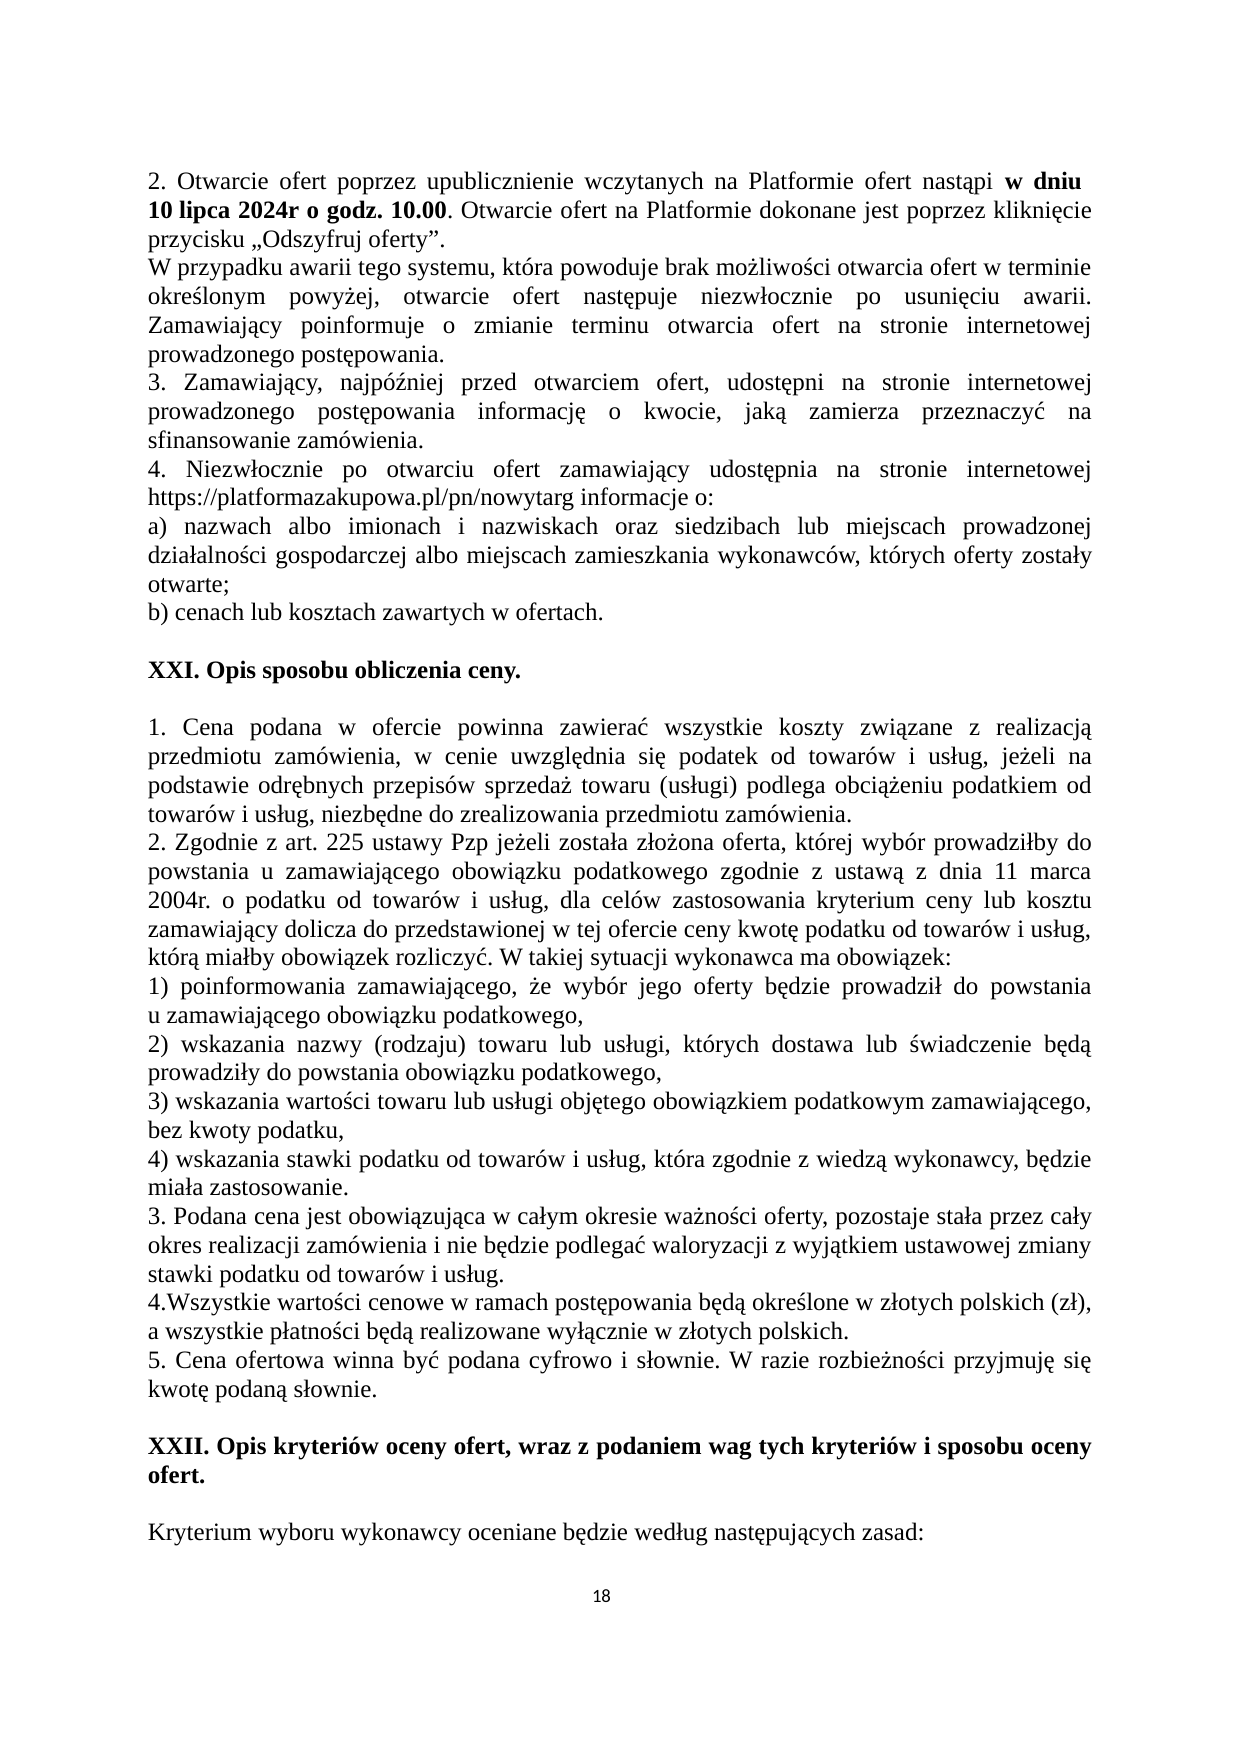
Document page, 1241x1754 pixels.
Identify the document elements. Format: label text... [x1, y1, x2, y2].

text 2) wskazania nazwy (rodzaju) towaru lub usługi, których dostawa lub świadczenie będą prowadziły do powstania obowiązku podatkowego, [148, 1029, 1093, 1086]
text a) nazwach albo imionach i nazwiskach oraz siedzibach lub miejscach prowadzonej działalności gospodarczej albo miejscach zamieszkania wykonawców, których oferty zostały otwarte; [148, 511, 1093, 597]
text W przypadku awarii tego systemu, która powoduje brak możliwości otwarcia ofert w terminie określonym powyżej, otwarcie ofert następuje niezwłocznie po usunięciu awarii. Zamawiający poinformuje o zmianie terminu otwarcia ofert na stronie internetowej prowadzonego postępowania. [148, 252, 1093, 367]
text 4) wskazania stawki podatku od towarów i usług, która zgodnie z wiedzą wykonawcy, będzie miała zastosowanie. [148, 1144, 1093, 1201]
text b) cenach lub kosztach zawartych w ofertach. [148, 597, 1093, 626]
text Kryterium wyboru wykonawcy oceniane będzie według następujących zasad: [148, 1517, 1093, 1546]
text 3. Zamawiający, najpóźniej przed otwarciem ofert, udostępni na stronie internetowej prowadzonego postępowania informację o kwocie, jaką zamierza przeznaczyć na sfinansowanie zamówienia. [148, 367, 1093, 454]
text XXII. Opis kryteriów oceny ofert, wraz z podaniem wag tych kryteriów i sposobu oceny ofert. [148, 1431, 1093, 1489]
text 1) poinformowania zamawiającego, że wybór jego oferty będzie prowadził do powstania u zamawiającego obowiązku podatkowego, [148, 971, 1093, 1029]
text 4.Wszystkie wartości cenowe w ramach postępowania będą określone w złotych polskich (zł), a wszystkie płatności będą realizowane wyłącznie w złotych polskich. [148, 1287, 1093, 1345]
text 2. Otwarcie ofert poprzez upublicznienie wczytanych na Platformie ofert nastąpi w dniu 10 lipca 2024r o godz. 10.00. Otwarcie ofert na Platformie dokonane jest poprzez kliknięcie przycisku „Odszyfruj oferty”. [148, 166, 1093, 252]
text 4. Niezwłocznie po otwarciu ofert zamawiający udostępnia na stronie internetowej https://platformazakupowa.pl/pn/nowytarg informacje o: [148, 454, 1093, 511]
text 2. Zgodnie z art. 225 ustawy Pzp jeżeli została złożona oferta, której wybór prowadziłby do powstania u zamawiającego obowiązku podatkowego zgodnie z ustawą z dnia 11 marca 2004r. o podatku od towarów i usług, dla celów zastosowania kryterium ceny lub kosztu zamawiający dolicza do przedstawionej w tej ofercie ceny kwotę podatku od towarów i usług, którą miałby obowiązek rozliczyć. W takiej sytuacji wykonawca ma obowiązek: [148, 827, 1093, 971]
text 1. Cena podana w ofercie powinna zawierać wszystkie koszty związane z realizacją przedmiotu zamówienia, w cenie uwzględnia się podatek od towarów i usług, jeżeli na podstawie odrębnych przepisów sprzedaż towaru (usługi) podlega obciążeniu podatkiem od towarów i usług, niezbędne do zrealizowania przedmiotu zamówienia. [148, 712, 1093, 827]
text 5. Cena ofertowa winna być podana cyfrowo i słownie. W razie rozbieżności przyjmuję się kwotę podaną słownie. [148, 1345, 1093, 1402]
text 3) wskazania wartości towaru lub usługi objętego obowiązkiem podatkowym zamawiającego, bez kwoty podatku, [148, 1086, 1093, 1144]
text 3. Podana cena jest obowiązująca w całym okresie ważności oferty, pozostaje stała przez cały okres realizacji zamówienia i nie będzie podlegać waloryzacji z wyjątkiem ustawowej zmiany stawki podatku od towarów i usług. [148, 1201, 1093, 1287]
text XXI. Opis sposobu obliczenia ceny. [148, 655, 1093, 684]
